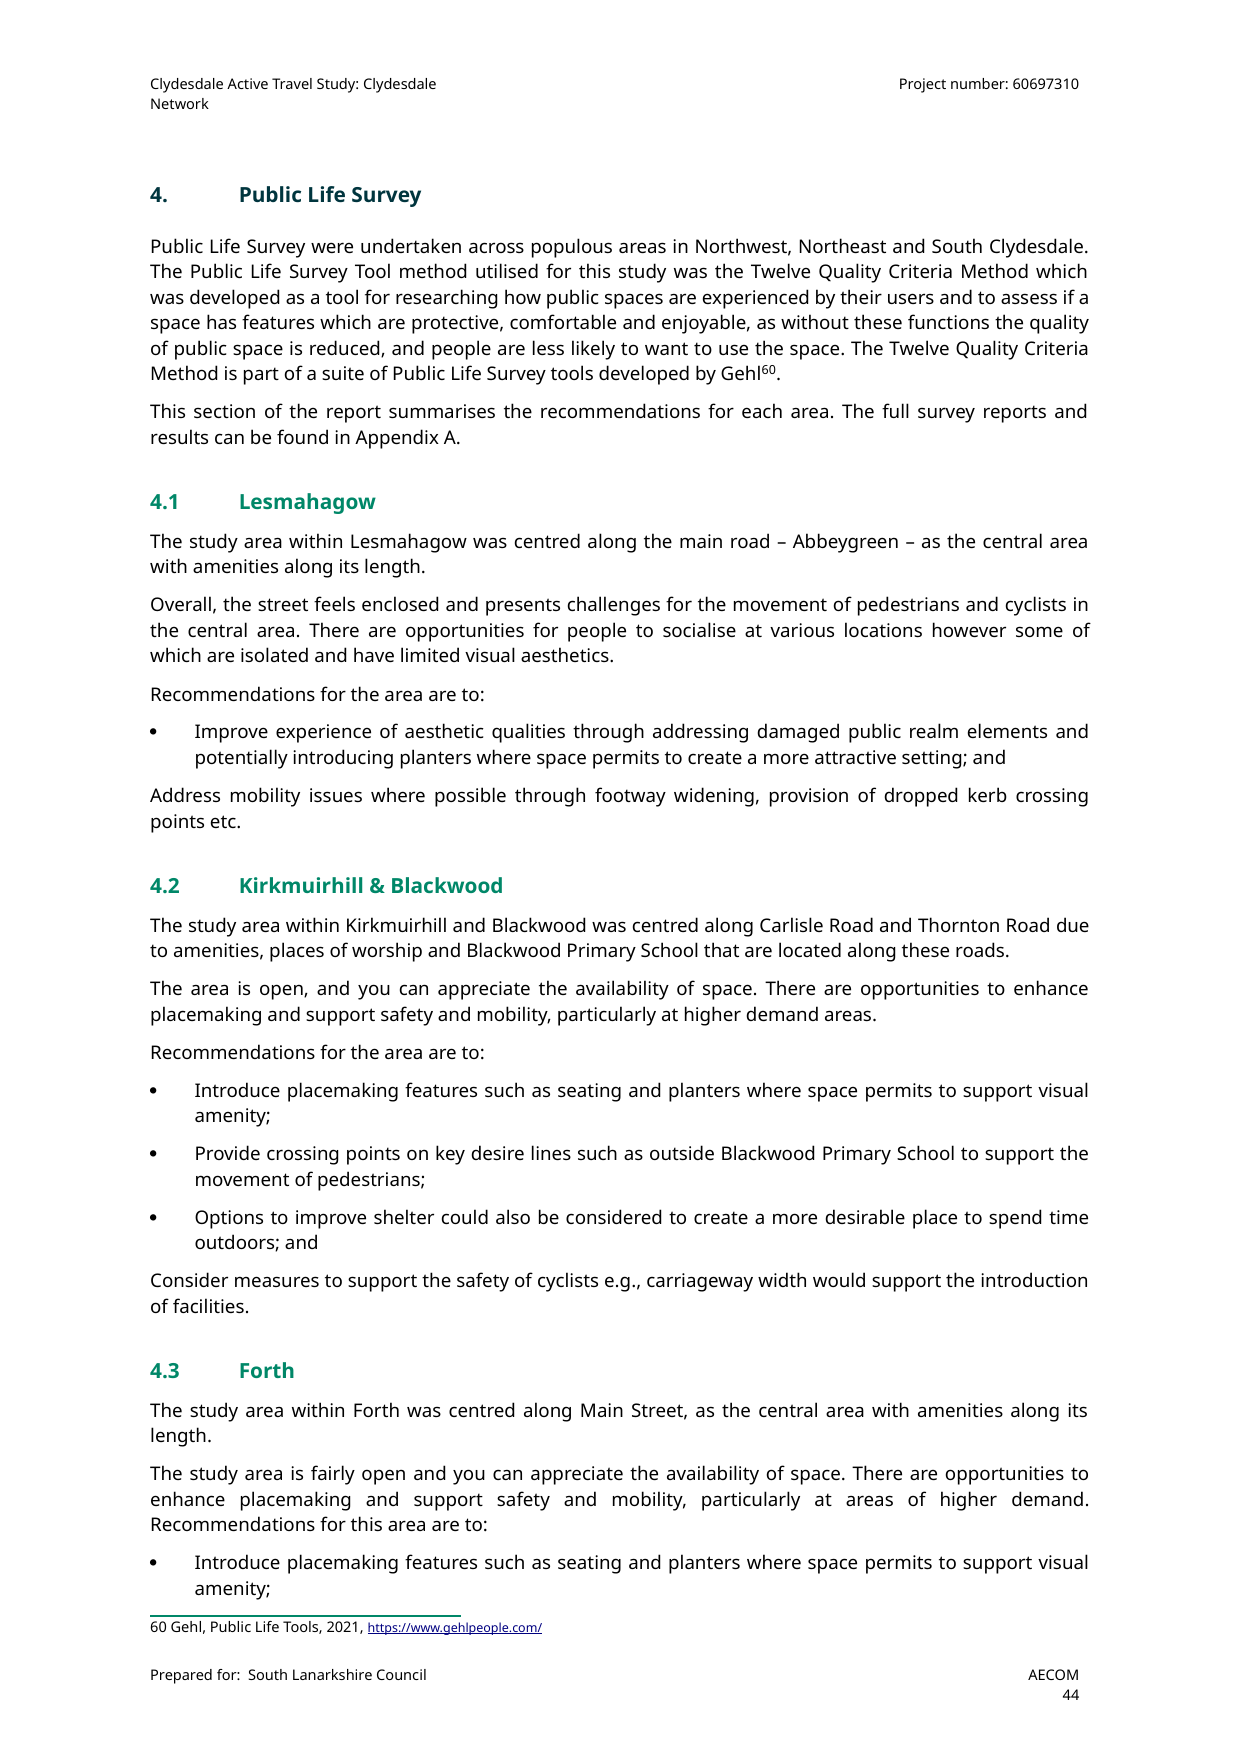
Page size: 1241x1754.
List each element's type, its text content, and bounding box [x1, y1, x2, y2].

list Introduce placemaking features such as seating and planters where space permits to support visual amenity; [150, 1550, 1090, 1601]
subtitle Lesmahagow [150, 487, 1090, 516]
text Gehl, Public Life Tools, 2021, https://www.gehlpeople.com/ [150, 1616, 1090, 1636]
text The study area within Forth was centred along Main Street, as the central area with amenities along its length. [150, 1397, 1090, 1448]
list Provide crossing points on key desire lines such as outside Blackwood Primary School to support the movement of pedestrians; [150, 1141, 1090, 1192]
subtitle Public Life Survey [150, 180, 1090, 208]
list Improve experience of aesthetic qualities through addressing damaged public realm elements and potentially introducing planters where space permits to create a more attractive setting; and [150, 719, 1090, 770]
text Public Life Survey were undertaken across populous areas in Northwest, Northeast and South Clydesdale. The Public Life Survey Tool method utilised for this study was the Twelve Quality Criteria Method which was developed as a tool for researching how public spaces are experienced by their users and to assess if a space has features which are protective, comfortable and enjoyable, as without these functions the quality of public space is reduced, and people are less likely to want to use the space. The Twelve Quality Criteria Method is part of a suite of Public Life Survey tools developed by Gehl. [150, 233, 1090, 386]
list Options to improve shelter could also be considered to create a more desirable place to spend time outdoors; and [150, 1204, 1090, 1255]
text The area is open, and you can appreciate the availability of space. There are opportunities to enhance placemaking and support safety and mobility, particularly at higher demand areas. [150, 975, 1090, 1026]
text Consider measures to support the safety of cyclists e.g., carriageway width would support the introduction of facilities. [150, 1268, 1090, 1319]
text This section of the report summarises the recommendations for each area. The full survey reports and results can be found in Appendix A. [150, 399, 1090, 450]
text The study area is fairly open and you can appreciate the availability of space. There are opportunities to enhance placemaking and support safety and mobility, particularly at areas of higher demand. Recommendations for this area are to: [150, 1461, 1090, 1537]
text Overall, the street feels enclosed and presents challenges for the movement of pedestrians and cyclists in the central area. There are opportunities for people to socialise at various locations however some of which are isolated and have limited visual aesthetics. [150, 592, 1090, 668]
text The study area within Kirkmuirhill and Blackwood was centred along Carlisle Road and Thornton Road due to amenities, places of worship and Blackwood Primary School that are located along these roads. [150, 912, 1090, 963]
text Recommendations for the area are to: [150, 1039, 1090, 1064]
subtitle Forth [150, 1356, 1090, 1384]
text Recommendations for the area are to: [150, 681, 1090, 706]
text The study area within Lesmahagow was centred along the main road – Abbeygreen – as the central area with amenities along its length. [150, 528, 1090, 579]
text Address mobility issues where possible through footway widening, provision of dropped kerb crossing points etc. [150, 782, 1090, 833]
subtitle Kirkmuirhill & Blackwood [150, 871, 1090, 899]
list Introduce placemaking features such as seating and planters where space permits to support visual amenity; [150, 1077, 1090, 1128]
